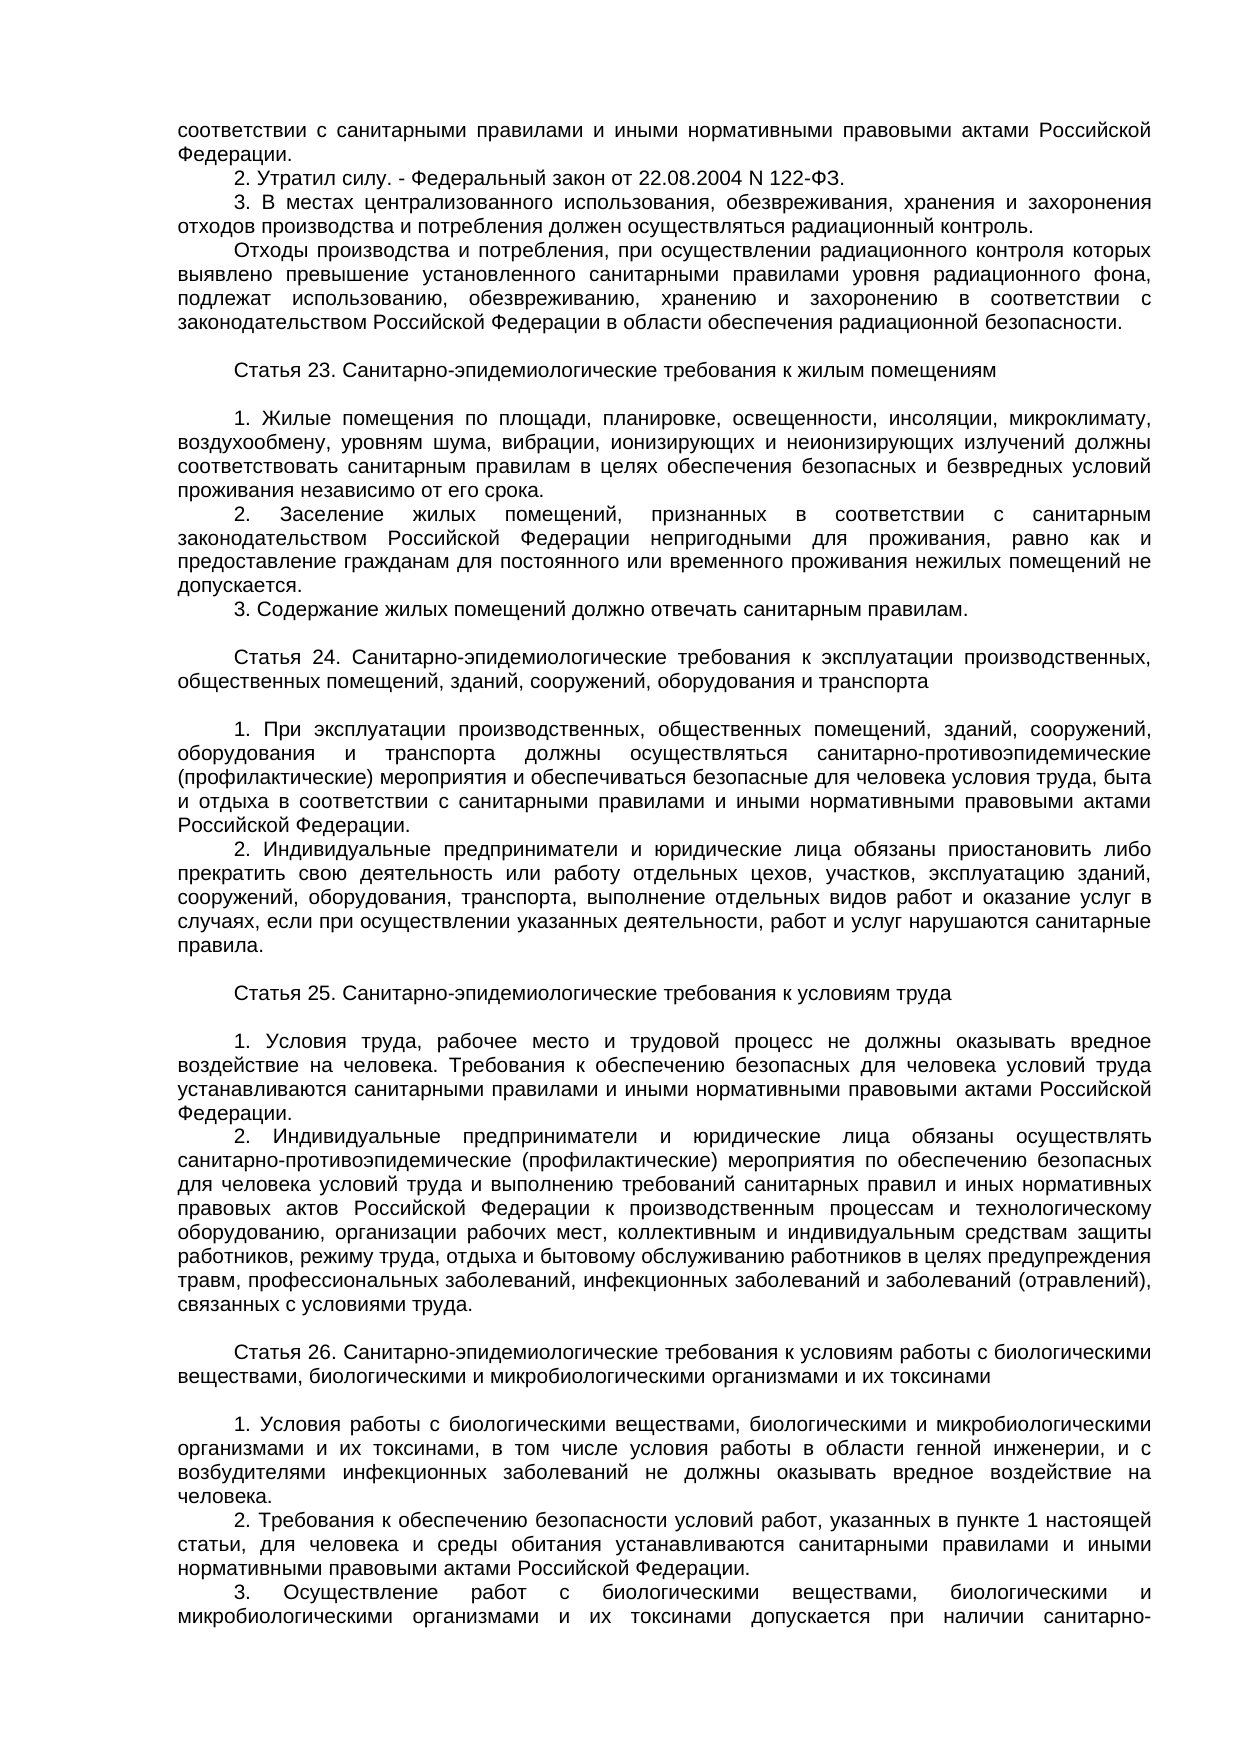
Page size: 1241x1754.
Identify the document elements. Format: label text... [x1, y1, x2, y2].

text 3. Содержание жилых помещений должно отвечать санитарным правилам. [177, 597, 1152, 621]
text 2. Индивидуальные предприниматели и юридические лица обязаны осуществлять санитарно-противоэпидемические (профилактические) мероприятия по обеспечению безопасных для человека условий труда и выполнению требований санитарных правил и иных нормативных правовых актов Российской Федерации к производственным процессам и технологическому оборудованию, организации рабочих мест, коллективным и индивидуальным средствам защиты работников, режиму труда, отдыха и бытовому обслуживанию работников в целях предупреждения травм, профессиональных заболеваний, инфекционных заболеваний и заболеваний (отравлений), связанных с условиями труда. [177, 1124, 1152, 1316]
text 2. Требования к обеспечению безопасности условий работ, указанных в пункте 1 настоящей статьи, для человека и среды обитания устанавливаются санитарными правилами и иными нормативными правовыми актами Российской Федерации. [177, 1508, 1152, 1579]
text Статья 26. Санитарно-эпидемиологические требования к условиям работы с биологическими веществами, биологическими и микробиологическими организмами и их токсинами [177, 1340, 1152, 1388]
text 2. Заселение жилых помещений, признанных в соответствии с санитарным законодательством Российской Федерации непригодными для проживания, равно как и предоставление гражданам для постоянного или временного проживания нежилых помещений не допускается. [177, 501, 1152, 597]
text 1. Условия труда, рабочее место и трудовой процесс не должны оказывать вредное воздействие на человека. Требования к обеспечению безопасных для человека условий труда устанавливаются санитарными правилами и иными нормативными правовыми актами Российской Федерации. [177, 1028, 1152, 1124]
text соответствии с санитарными правилами и иными нормативными правовыми актами Российской Федерации. [177, 118, 1152, 166]
text Статья 23. Санитарно-эпидемиологические требования к жилым помещениям [177, 358, 1152, 382]
text 1. Условия работы с биологическими веществами, биологическими и микробиологическими организмами и их токсинами, в том числе условия работы в области генной инженерии, и с возбудителями инфекционных заболеваний не должны оказывать вредное воздействие на человека. [177, 1412, 1152, 1508]
text Статья 24. Санитарно-эпидемиологические требования к эксплуатации производственных, общественных помещений, зданий, сооружений, оборудования и транспорта [177, 645, 1152, 693]
text Отходы производства и потребления, при осуществлении радиационного контроля которых выявлено превышение установленного санитарными правилами уровня радиационного фона, подлежат использованию, обезвреживанию, хранению и захоронению в соответствии с законодательством Российской Федерации в области обеспечения радиационной безопасности. [177, 238, 1152, 334]
text 2. Индивидуальные предприниматели и юридические лица обязаны приостановить либо прекратить свою деятельность или работу отдельных цехов, участков, эксплуатацию зданий, сооружений, оборудования, транспорта, выполнение отдельных видов работ и оказание услуг в случаях, если при осуществлении указанных деятельности, работ и услуг нарушаются санитарные правила. [177, 837, 1152, 957]
text 1. Жилые помещения по площади, планировке, освещенности, инсоляции, микроклимату, воздухообмену, уровням шума, вибрации, ионизирующих и неионизирующих излучений должны соответствовать санитарным правилам в целях обеспечения безопасных и безвредных условий проживания независимо от его срока. [177, 406, 1152, 501]
text 3. Осуществление работ с биологическими веществами, биологическими и микробиологическими организмами и их токсинами допускается при наличии санитарно- [177, 1579, 1152, 1627]
text 3. В местах централизованного использования, обезвреживания, хранения и захоронения отходов производства и потребления должен осуществляться радиационный контроль. [177, 190, 1152, 238]
text Статья 25. Санитарно-эпидемиологические требования к условиям труда [177, 981, 1152, 1004]
text 2. Утратил силу. - Федеральный закон от 22.08.2004 N 122-ФЗ. [177, 166, 1152, 190]
text 1. При эксплуатации производственных, общественных помещений, зданий, сооружений, оборудования и транспорта должны осуществляться санитарно-противоэпидемические (профилактические) мероприятия и обеспечиваться безопасные для человека условия труда, быта и отдыха в соответствии с санитарными правилами и иными нормативными правовыми актами Российской Федерации. [177, 717, 1152, 837]
